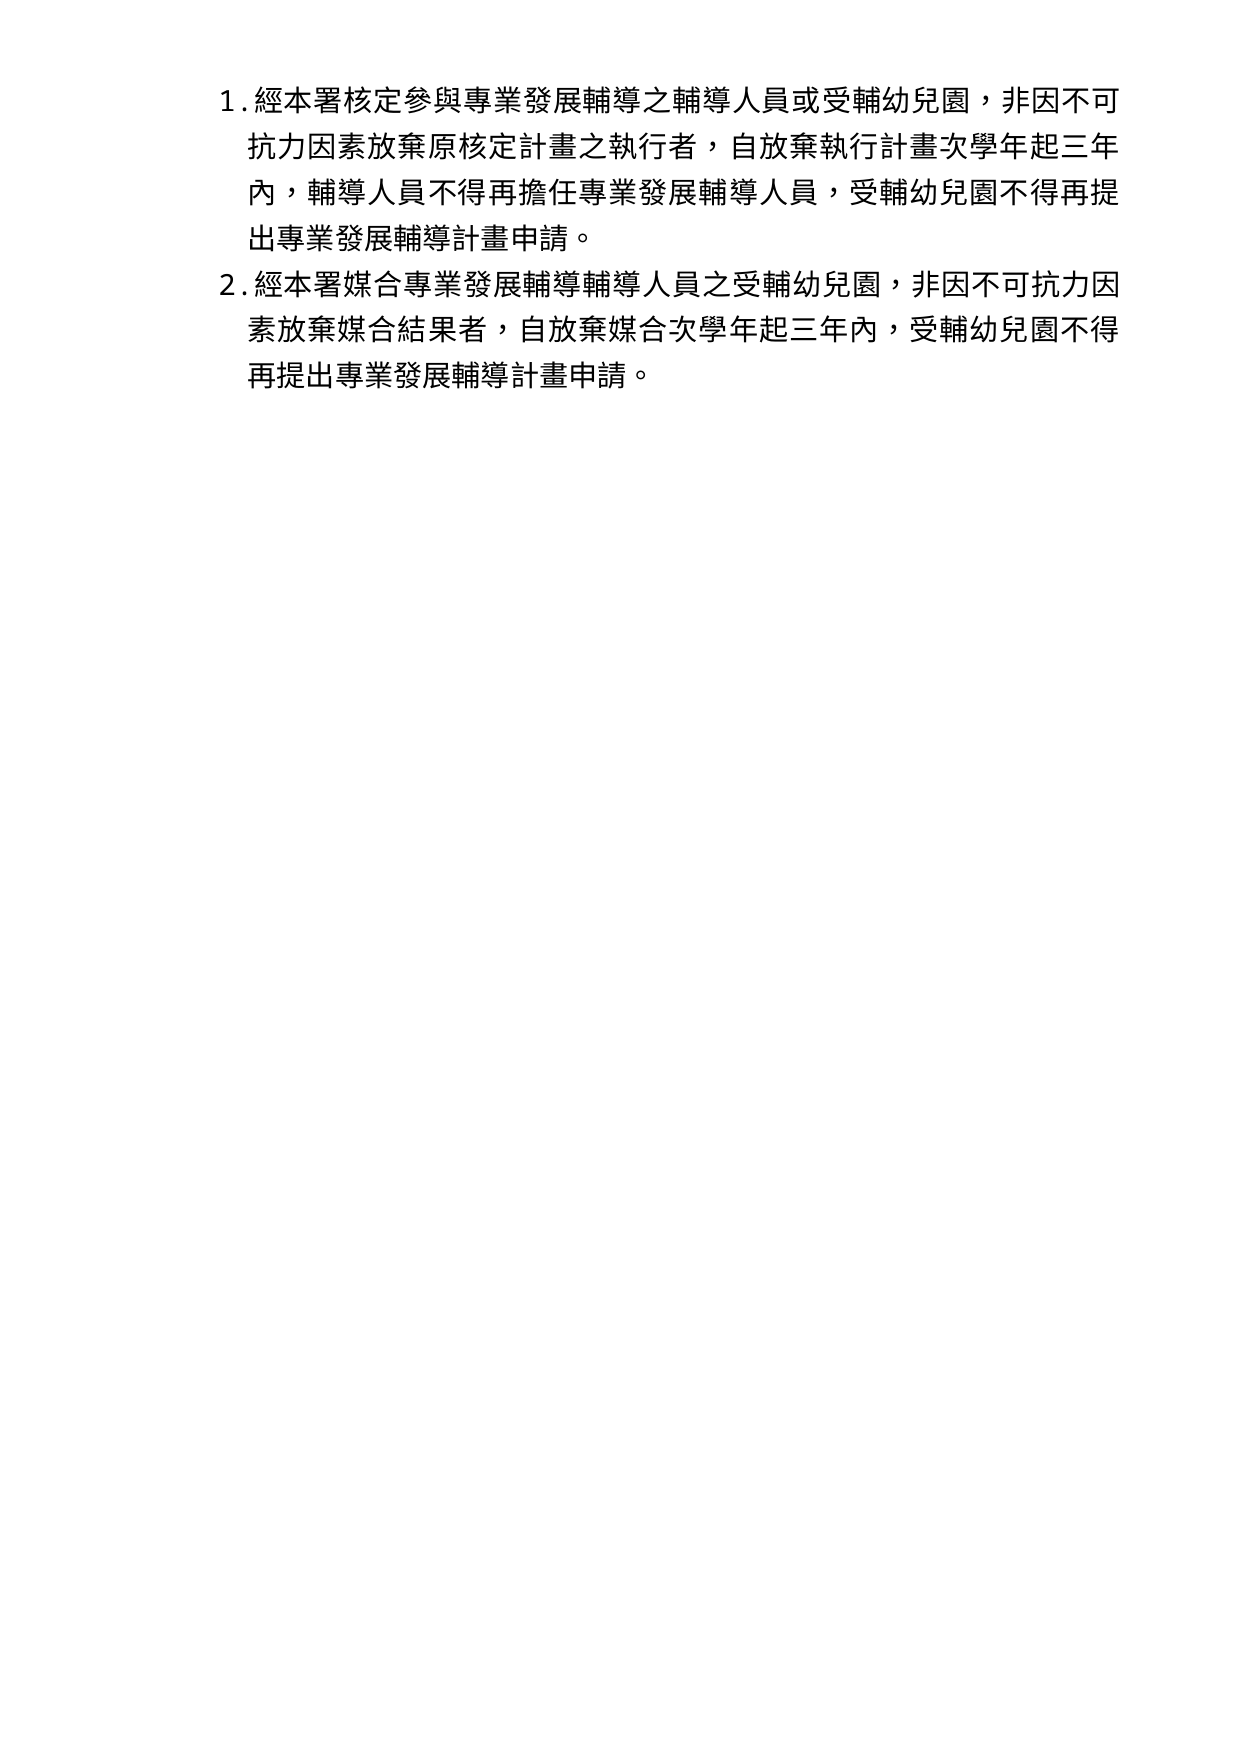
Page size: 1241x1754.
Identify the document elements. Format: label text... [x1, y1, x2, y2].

text 2.經本署媒合專業發展輔導輔導人員之受輔幼兒園，非因不可抗力因素放棄媒合結果者，自放棄媒合次學年起三年內，受輔幼兒園不得再提出專業發展輔導計畫申請。 [218, 258, 1122, 396]
text 1.經本署核定參與專業發展輔導之輔導人員或受輔幼兒園，非因不可抗力因素放棄原核定計畫之執行者，自放棄執行計畫次學年起三年內，輔導人員不得再擔任專業發展輔導人員，受輔幼兒園不得再提出專業發展輔導計畫申請。 [218, 75, 1122, 258]
